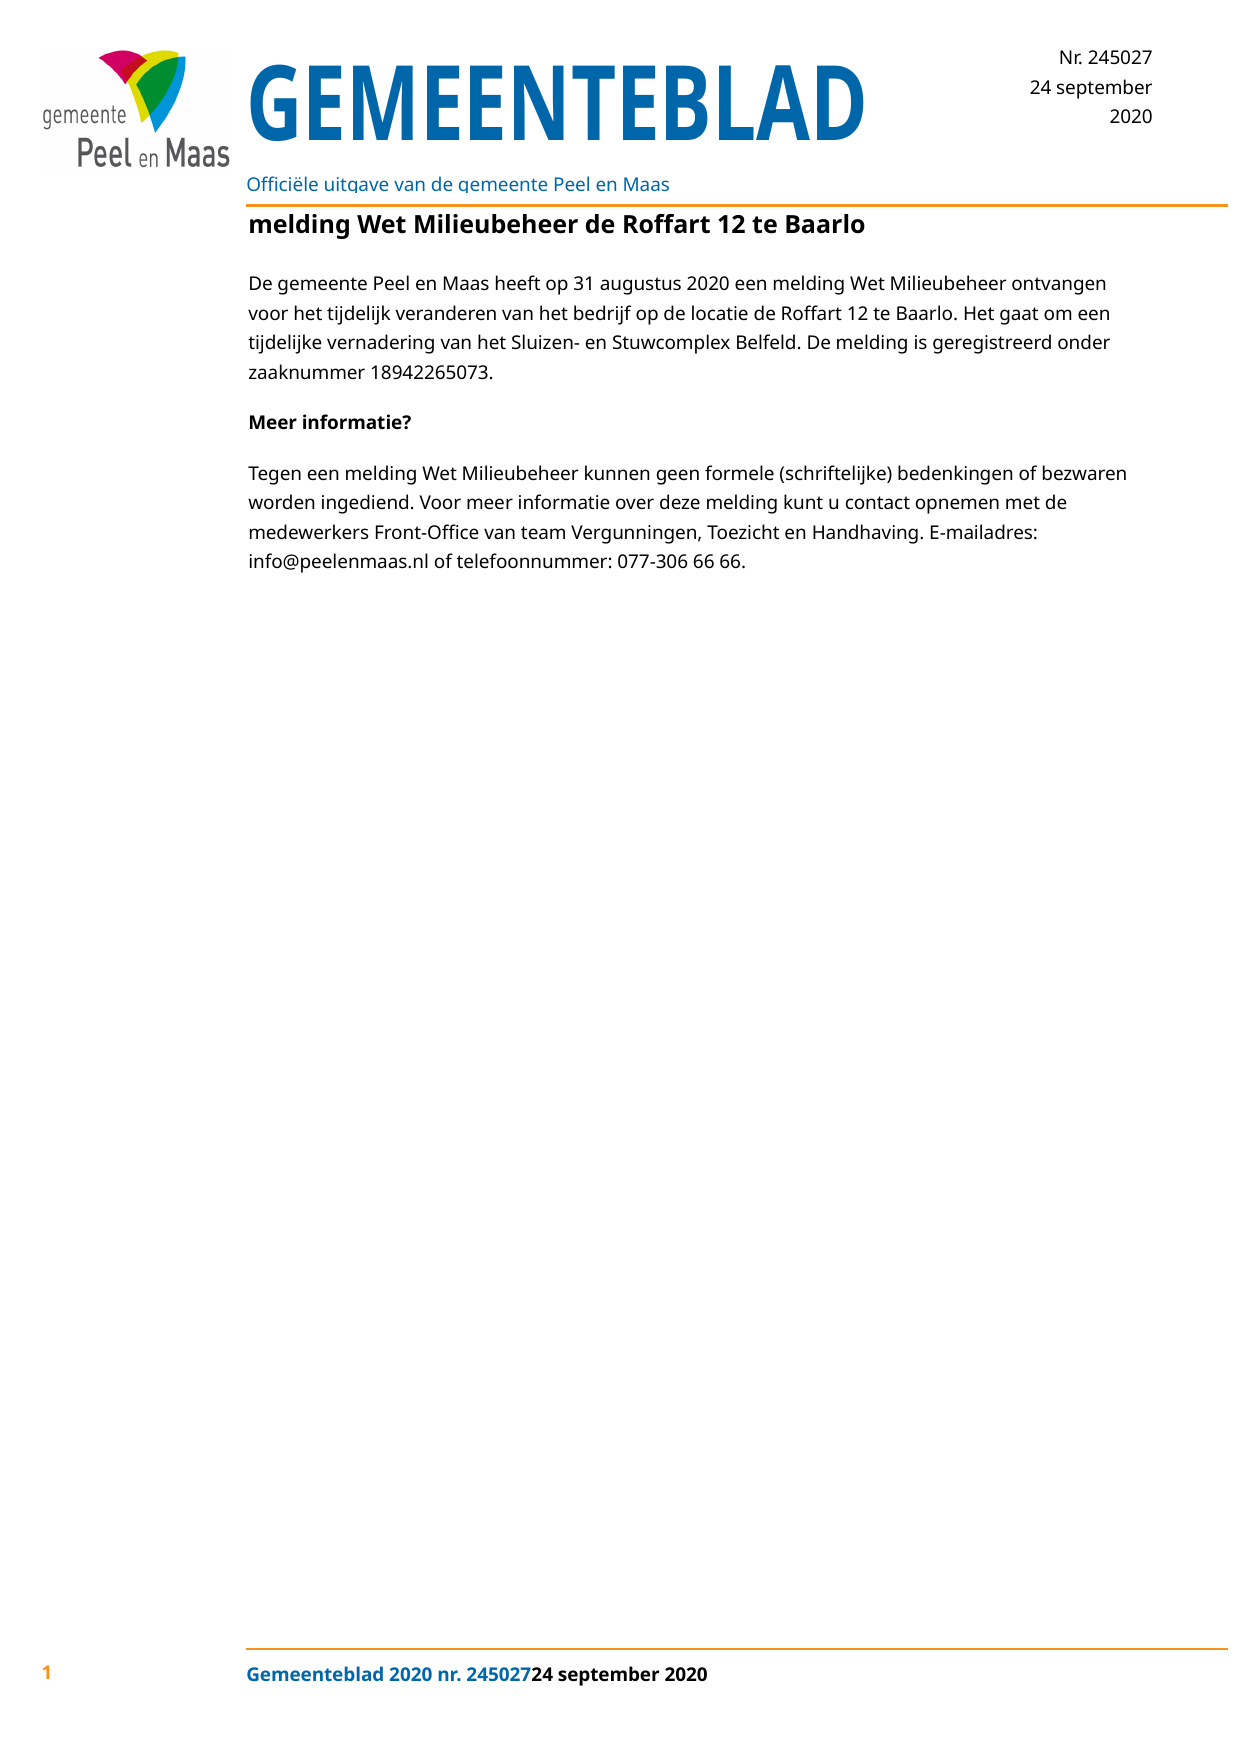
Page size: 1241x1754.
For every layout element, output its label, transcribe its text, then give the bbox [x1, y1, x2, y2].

text Tegen een melding Wet Milieubeheer kunnen geen formele (schriftelijke) bedenkingen of bezwaren worden ingediend. Voor meer informatie over deze melding kunt u contact opnemen met de medewerkers Front-Office van team Vergunningen, Toezicht en Handhaving. E-mailadres: info@peelenmaas.nl of telefoonnummer: 077-306 66 66. [248, 460, 1152, 574]
text melding Wet Milieubeheer de Roffart 12 te Baarlo [248, 207, 1152, 241]
text Meer informatie? [248, 409, 1152, 435]
picture [41, 47, 231, 172]
text De gemeente Peel en Maas heeft op 31 augustus 2020 een melding Wet Milieubeheer ontvangen voor het tijdelijk veranderen van het bedrijf op de locatie de Roffart 12 te Baarlo. Het gaat om een tijdelijke vernadering van het Sluizen- en Stuwcomplex Belfeld. De melding is geregistreerd onder zaaknummer 18942265073. [248, 270, 1152, 385]
